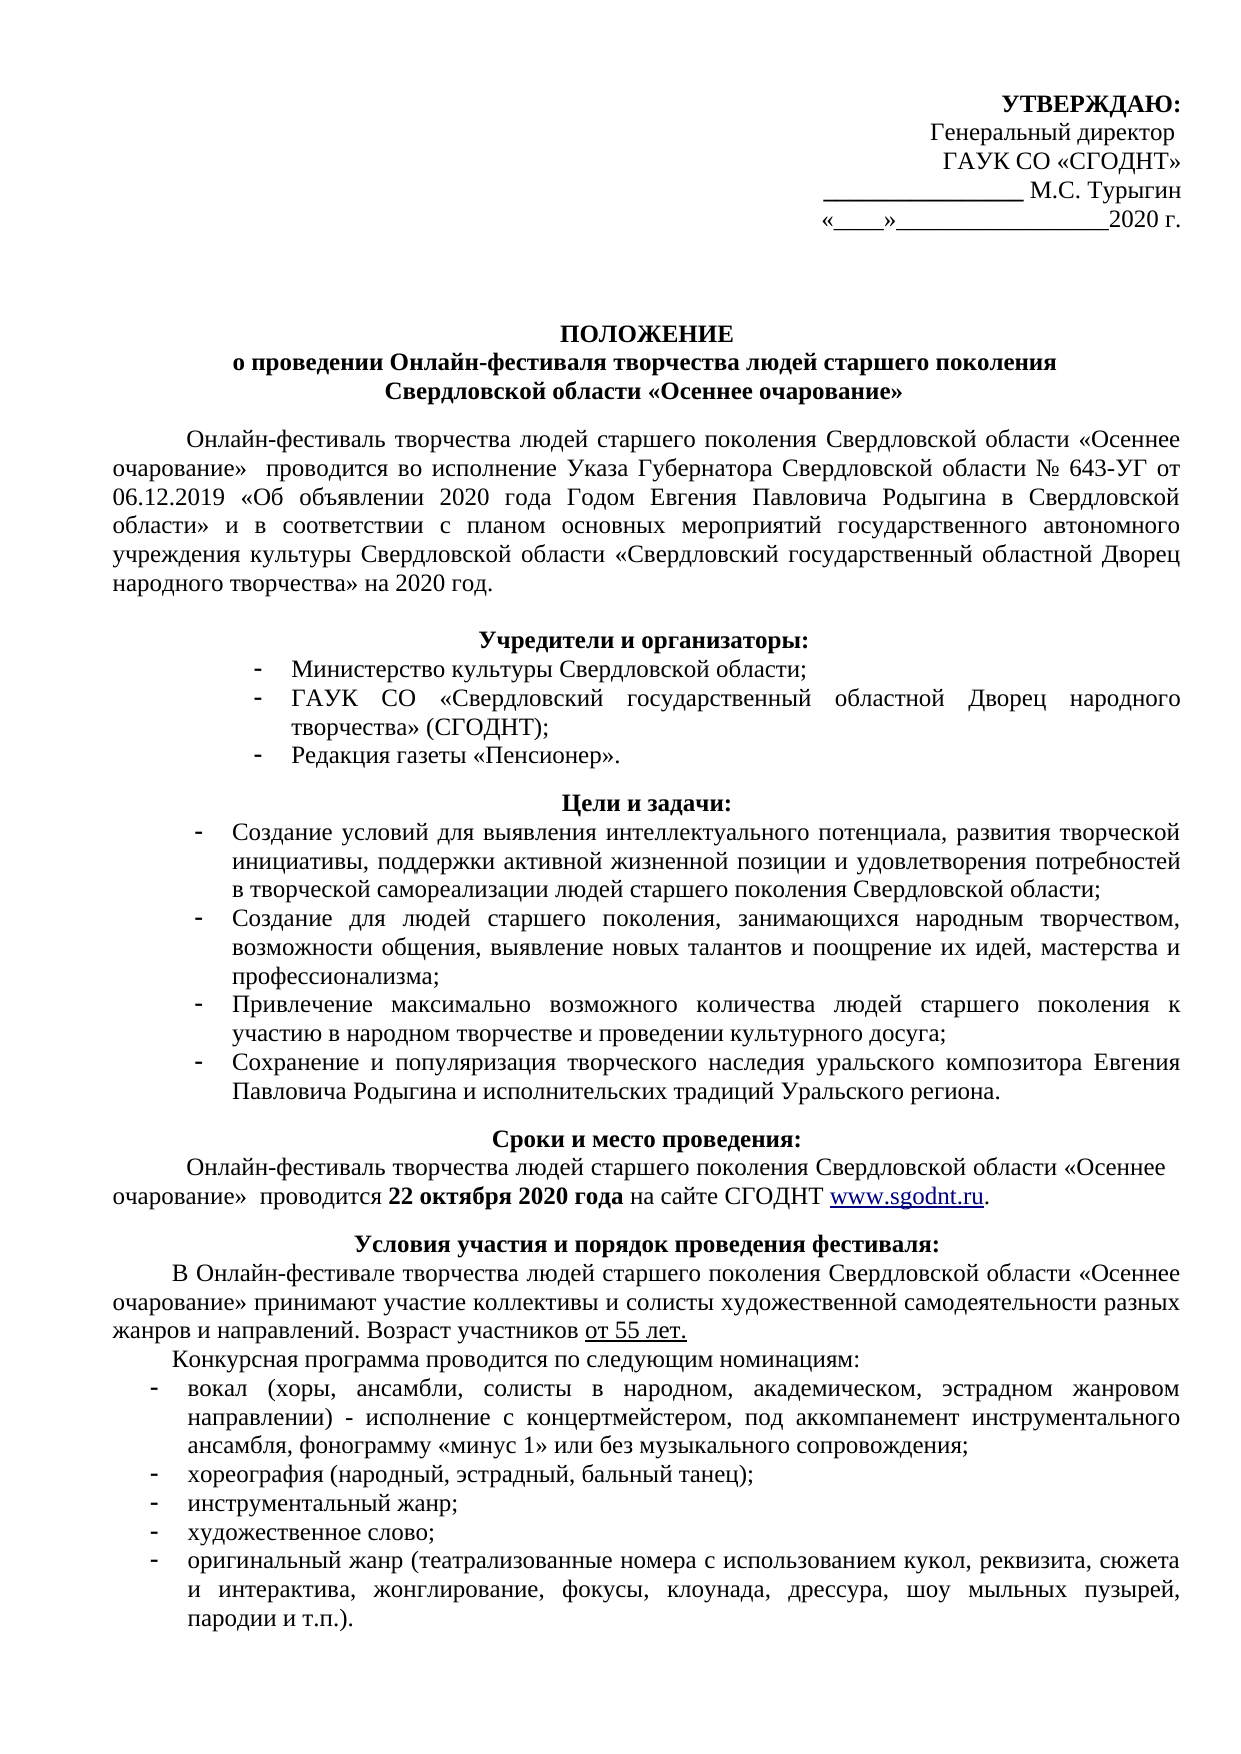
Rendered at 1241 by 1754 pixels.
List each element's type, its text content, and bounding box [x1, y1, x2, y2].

list Привлечение максимально возможного количества людей старшего поколения к участию в народном творчестве и проведении культурного досуга; [194, 989, 1181, 1047]
list хореография (народный, эстрадный, бальный танец); [150, 1459, 1181, 1488]
list Министерство культуры Свердловской области; [253, 654, 1181, 683]
text Онлайн-фестиваль творчества людей старшего поколения Свердловской области «Осеннее очарование» проводится 22 октября 2020 года на сайте СГОДНТ www.sgodnt.ru. [112, 1152, 1166, 1210]
list Редакция газеты «Пенсионер». [253, 740, 1181, 769]
list вокал (хоры, ансамбли, солисты в народном, академическом, эстрадном жанровом направлении) - исполнение с концертмейстером, под аккомпанемент инструментального ансамбля, фонограмму «минус 1» или без музыкального сопровождения; [150, 1373, 1181, 1459]
table_header УТВЕРЖДАЮ: Генеральный директор ГАУК СО «СГОДНТ» ________________ М.С. Турыгин «____»_________________2020 г. [724, 89, 1192, 261]
text Цели и задачи: [112, 788, 1181, 817]
list инструментальный жанр; [150, 1488, 1181, 1517]
list Сохранение и популяризация творческого наследия уральского композитора Евгения Павловича Родыгина и исполнительских традиций Уральского региона. [194, 1047, 1181, 1104]
subtitle Онлайн-фестиваль творчества людей старшего поколения Свердловской области «Осеннее очарование» проводится во исполнение Указа Губернатора Свердловской области № 643-УГ от 06.12.2019 «Об объявлении 2020 года Годом Евгения Павловича Родыгина в Свердловской области» и в соответствии с планом основных мероприятий государственного автономного учреждения культуры Свердловской области «Свердловский государственный областной Дворец народного творчества» на 2020 год. [112, 424, 1181, 597]
subtitle Учредители и организаторы: [112, 625, 1181, 654]
list художественное слово; [150, 1517, 1181, 1545]
subtitle Свердловской области «Осеннее очарование» [112, 376, 1181, 405]
list Создание для людей старшего поколения, занимающихся народным творчеством, возможности общения, выявление новых талантов и поощрение их идей, мастерства и профессионализма; [194, 903, 1181, 989]
list ГАУК СО «Свердловский государственный областной Дворец народного творчества» (СГОДНТ); [253, 683, 1181, 740]
text Сроки и место проведения: [112, 1124, 1181, 1152]
subtitle ПОЛОЖЕНИЕ о проведении Онлайн-фестиваля творчества людей старшего поколения [112, 319, 1181, 376]
text Конкурсная программа проводится по следующим номинациям: [112, 1344, 1181, 1373]
text Условия участия и порядок проведения фестиваля: [112, 1229, 1181, 1258]
table_header [113, 89, 724, 261]
text В Онлайн-фестивале творчества людей старшего поколения Свердловской области «Осеннее очарование» принимают участие коллективы и солисты художественной самодеятельности разных жанров и направлений. Возраст участников от 55 лет. [112, 1258, 1181, 1344]
list Создание условий для выявления интеллектуального потенциала, развития творческой инициативы, поддержки активной жизненной позиции и удовлетворения потребностей в творческой самореализации людей старшего поколения Свердловской области; [194, 817, 1181, 903]
list оригинальный жанр (театрализованные номера с использованием кукол, реквизита, сюжета и интерактива, жонглирование, фокусы, клоунада, дрессура, шоу мыльных пузырей, пародии и т.п.). [150, 1545, 1181, 1632]
